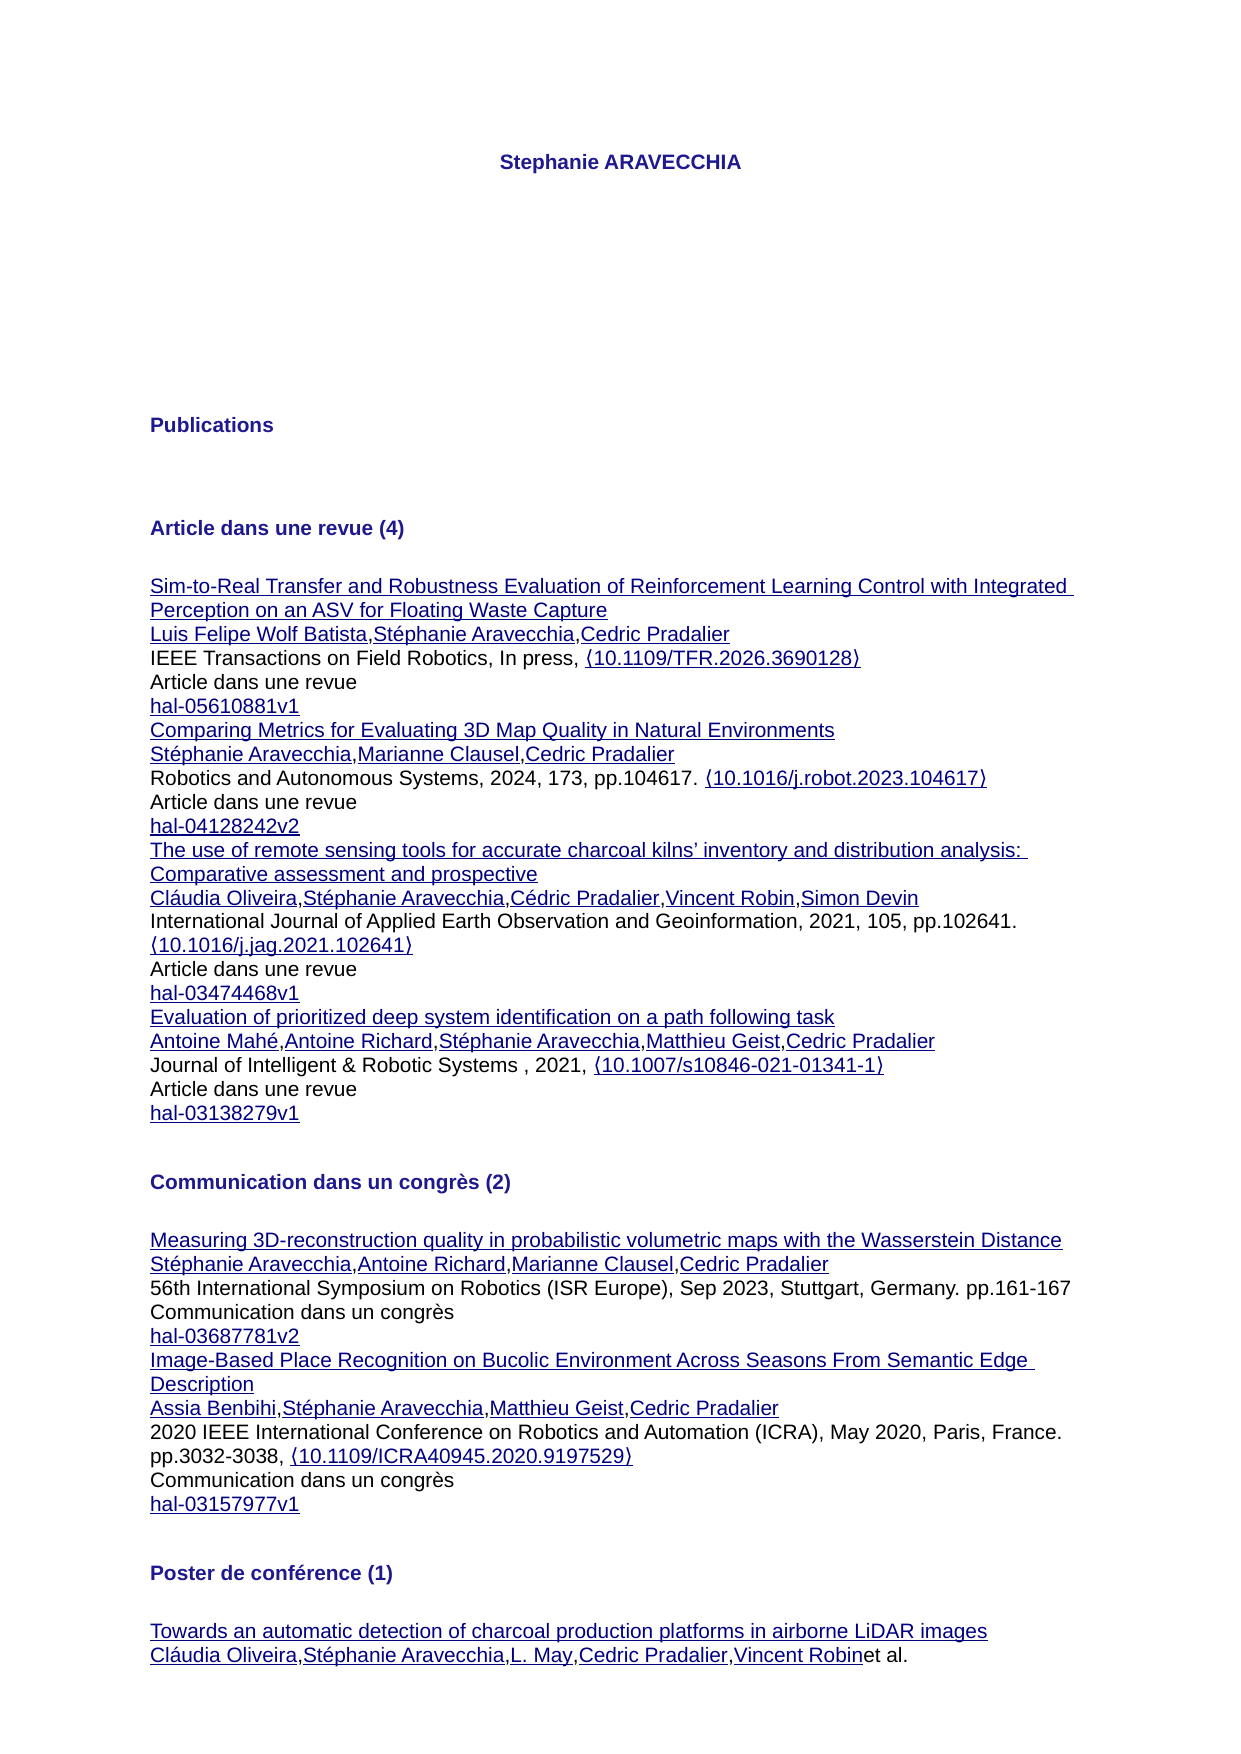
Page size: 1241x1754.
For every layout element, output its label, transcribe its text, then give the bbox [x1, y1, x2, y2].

table_cell Evaluation of prioritized deep system identification on a path following task Antoine Mahé,Antoine Richard,Stéphanie Aravecchia,Matthieu Geist,Cedric Pradalier Journal of Intelligent & Robotic Systems , 2021, ⟨10.1007/s10846-021-01341-1⟩ Article dans une revue hal-03138279v1 [150, 1005, 1090, 1125]
table_header Sim-to-Real Transfer and Robustness Evaluation of Reinforcement Learning Control with Integrated Perception on an ASV for Floating Waste Capture Luis Felipe Wolf Batista,Stéphanie Aravecchia,Cedric Pradalier IEEE Transactions on Field Robotics, In press, ⟨10.1109/TFR.2026.3690128⟩ Article dans une revue hal-05610881v1 [150, 574, 1090, 718]
table_cell Comparing Metrics for Evaluating 3D Map Quality in Natural Environments Stéphanie Aravecchia,Marianne Clausel,Cedric Pradalier Robotics and Autonomous Systems, 2024, 173, pp.104617. ⟨10.1016/j.robot.2023.104617⟩ Article dans une revue hal-04128242v2 [150, 718, 1090, 837]
table_header Towards an automatic detection of charcoal production platforms in airborne LiDAR images Cláudia Oliveira,Stéphanie Aravecchia,L. May,Cedric Pradalier,Vincent Robinet al. [150, 1619, 1090, 1667]
table_cell The use of remote sensing tools for accurate charcoal kilns’ inventory and distribution analysis: Comparative assessment and prospective Cláudia Oliveira,Stéphanie Aravecchia,Cédric Pradalier,Vincent Robin,Simon Devin International Journal of Applied Earth Observation and Geoinformation, 2021, 105, pp.102641. ⟨10.1016/j.jag.2021.102641⟩ Article dans une revue hal-03474468v1 [150, 838, 1090, 1005]
subtitle Communication dans un congrès (2) [150, 1170, 1090, 1194]
subtitle Article dans une revue (4) [150, 516, 1090, 539]
subtitle Publications [150, 412, 1090, 436]
table_cell Image-Based Place Recognition on Bucolic Environment Across Seasons From Semantic Edge Description Assia Benbihi,Stéphanie Aravecchia,Matthieu Geist,Cedric Pradalier 2020 IEEE International Conference on Robotics and Automation (ICRA), May 2020, Paris, France. pp.3032-3038, ⟨10.1109/ICRA40945.2020.9197529⟩ Communication dans un congrès hal-03157977v1 [150, 1348, 1090, 1516]
subtitle Poster de conférence (1) [150, 1560, 1090, 1584]
subtitle Stephanie ARAVECCHIA [150, 150, 1090, 174]
table_header Measuring 3D-reconstruction quality in probabilistic volumetric maps with the Wasserstein Distance Stéphanie Aravecchia,Antoine Richard,Marianne Clausel,Cedric Pradalier 56th International Symposium on Robotics (ISR Europe), Sep 2023, Stuttgart, Germany. pp.161-167 Communication dans un congrès hal-03687781v2 [150, 1228, 1090, 1348]
